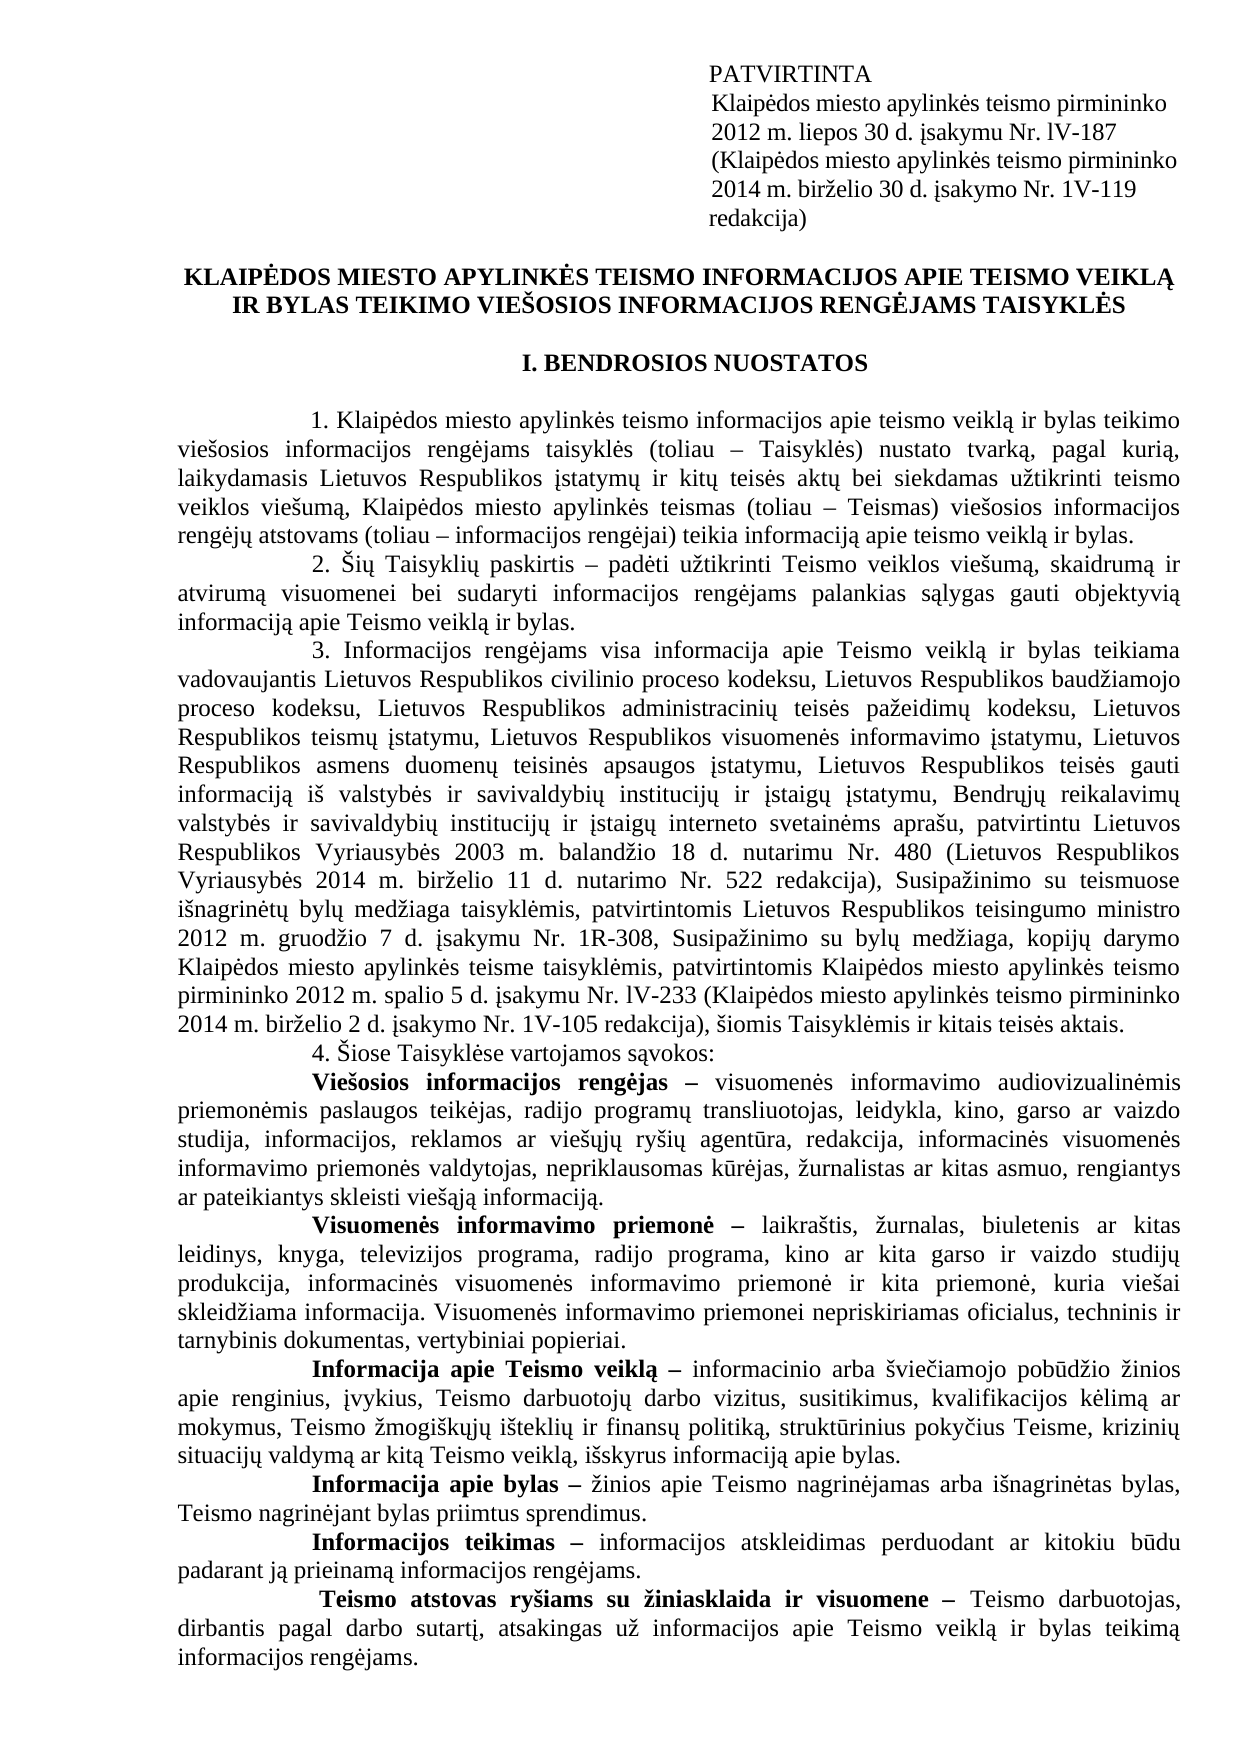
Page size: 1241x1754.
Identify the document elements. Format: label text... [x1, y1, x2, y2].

text 2014 m. birželio 30 d. įsakymo Nr. 1V-119 [711, 175, 1181, 204]
text PATVIRTINTA [709, 59, 1181, 88]
text 4. Šiose Taisyklėse vartojamos sąvokos: [177, 1038, 1181, 1067]
text Informacija apie bylas – žinios apie Teismo nagrinėjamas arba išnagrinėtas bylas, Teismo nagrinėjant bylas priimtus sprendimus. [177, 1469, 1181, 1527]
text 1. Klaipėdos miesto apylinkės teismo informacijos apie teismo veiklą ir bylas teikimo viešosios informacijos rengėjams taisyklės (toliau – Taisyklės) nustato tvarką, pagal kurią, laikydamasis Lietuvos Respublikos įstatymų ir kitų teisės aktų bei siekdamas užtikrinti teismo veiklos viešumą, Klaipėdos miesto apylinkės teismas (toliau – Teismas) viešosios informacijos rengėjų atstovams (toliau – informacijos rengėjai) teikia informaciją apie teismo veiklą ir bylas. [177, 405, 1181, 549]
text Klaipėdos miesto apylinkės teismo pirmininko [711, 88, 1181, 117]
text KLAIPĖDOS MIESTO APYLINKĖS TEISMO INFORMACIJOS APIE TEISMO VEIKLĄ IR BYLAS TEIKIMO VIEŠOSIOS INFORMACIJOS RENGĖJAMS TAISYKLĖS [177, 262, 1181, 319]
text 3. Informacijos rengėjams visa informacija apie Teismo veiklą ir bylas teikiama vadovaujantis Lietuvos Respublikos civilinio proceso kodeksu, Lietuvos Respublikos baudžiamojo proceso kodeksu, Lietuvos Respublikos administracinių teisės pažeidimų kodeksu, Lietuvos Respublikos teismų įstatymu, Lietuvos Respublikos visuomenės informavimo įstatymu, Lietuvos Respublikos asmens duomenų teisinės apsaugos įstatymu, Lietuvos Respublikos teisės gauti informaciją iš valstybės ir savivaldybių institucijų ir įstaigų įstatymu, Bendrųjų reikalavimų valstybės ir savivaldybių institucijų ir įstaigų interneto svetainėms aprašu, patvirtintu Lietuvos Respublikos Vyriausybės 2003 m. balandžio 18 d. nutarimu Nr. 480 (Lietuvos Respublikos Vyriausybės 2014 m. birželio 11 d. nutarimo Nr. 522 redakcija), Susipažinimo su teismuose išnagrinėtų bylų medžiaga taisyklėmis, patvirtintomis Lietuvos Respublikos teisingumo ministro 2012 m. gruodžio 7 d. įsakymu Nr. 1R-308, Susipažinimo su bylų medžiaga, kopijų darymo Klaipėdos miesto apylinkės teisme taisyklėmis, patvirtintomis Klaipėdos miesto apylinkės teismo pirmininko 2012 m. spalio 5 d. įsakymu Nr. lV-233 (Klaipėdos miesto apylinkės teismo pirmininko 2014 m. birželio 2 d. įsakymo Nr. 1V-105 redakcija), šiomis Taisyklėmis ir kitais teisės aktais. [177, 635, 1181, 1038]
text I. BENDROSIOS NUOSTATOS [215, 348, 1181, 377]
text Informacijos teikimas – informacijos atskleidimas perduodant ar kitokiu būdu padarant ją prieinamą informacijos rengėjams. [177, 1527, 1181, 1584]
text Teismo atstovas ryšiams su žiniasklaida ir visuomene – Teismo darbuotojas, dirbantis pagal darbo sutartį, atsakingas už informacijos apie Teismo veiklą ir bylas teikimą informacijos rengėjams. [177, 1584, 1181, 1670]
text Visuomenės informavimo priemonė – laikraštis, žurnalas, biuletenis ar kitas leidinys, knyga, televizijos programa, radijo programa, kino ar kita garso ir vaizdo studijų produkcija, informacinės visuomenės informavimo priemonė ir kita priemonė, kuria viešai skleidžiama informacija. Visuomenės informavimo priemonei nepriskiriamas oficialus, techninis ir tarnybinis dokumentas, vertybiniai popieriai. [177, 1210, 1181, 1354]
text 2012 m. liepos 30 d. įsakymu Nr. lV-187 [711, 117, 1181, 146]
text (Klaipėdos miesto apylinkės teismo pirmininko [711, 146, 1181, 175]
text Informacija apie Teismo veiklą – informacinio arba šviečiamojo pobūdžio žinios apie renginius, įvykius, Teismo darbuotojų darbo vizitus, susitikimus, kvalifikacijos kėlimą ar mokymus, Teismo žmogiškųjų išteklių ir finansų politiką, struktūrinius pokyčius Teisme, krizinių situacijų valdymą ar kitą Teismo veiklą, išskyrus informaciją apie bylas. [177, 1354, 1181, 1469]
text 2. Šių Taisyklių paskirtis – padėti užtikrinti Teismo veiklos viešumą, skaidrumą ir atvirumą visuomenei bei sudaryti informacijos rengėjams palankias sąlygas gauti objektyvią informaciją apie Teismo veiklą ir bylas. [177, 549, 1181, 635]
text redakcija) [709, 204, 1181, 233]
text Viešosios informacijos rengėjas – visuomenės informavimo audiovizualinėmis priemonėmis paslaugos teikėjas, radijo programų transliuotojas, leidykla, kino, garso ar vaizdo studija, informacijos, reklamos ar viešųjų ryšių agentūra, redakcija, informacinės visuomenės informavimo priemonės valdytojas, nepriklausomas kūrėjas, žurnalistas ar kitas asmuo, rengiantys ar pateikiantys skleisti viešąją informaciją. [177, 1067, 1181, 1210]
